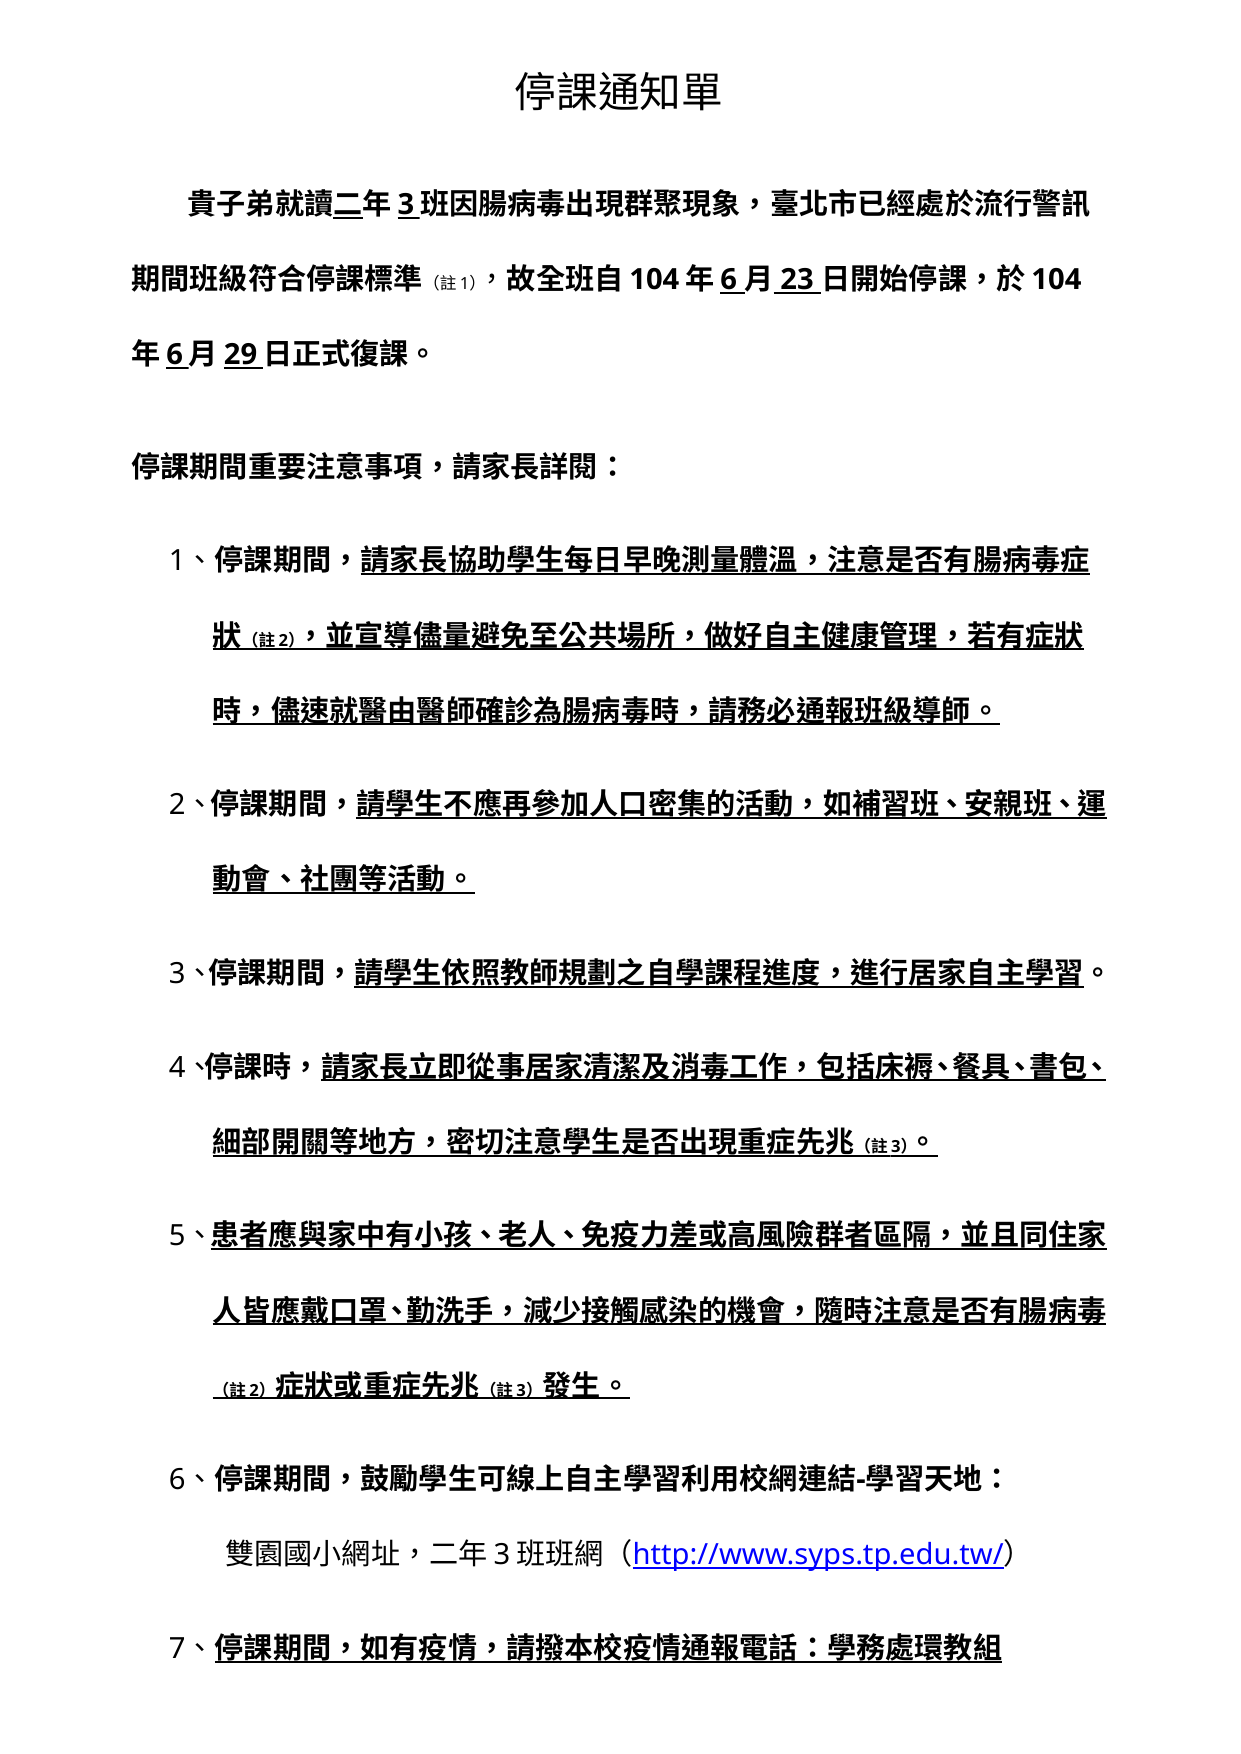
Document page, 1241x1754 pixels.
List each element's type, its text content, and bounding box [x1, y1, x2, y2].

text 4、停課時，請家長立即從事居家清潔及消毒工作，包括床褥、餐具、書包、細部開關等地方，密切注意學生是否出現重症先兆（註3）。 [169, 1027, 1106, 1177]
text 2、停課期間，請學生不應再參加人口密集的活動，如補習班、安親班、運動會、社團等活動。 [169, 764, 1106, 914]
text 7、停課期間，如有疫情，請撥本校疫情通報電話：學務處環教組 [169, 1608, 1106, 1683]
text 3、停課期間，請學生依照教師規劃之自學課程進度，進行居家自主學習。 [169, 933, 1106, 1008]
text 5、患者應與家中有小孩、老人、免疫力差或高風險群者區隔，並且同住家人皆應戴口罩、勤洗手，減少接觸感染的機會，隨時注意是否有腸病毒（註2）症狀或重症先兆（註3）發生。 [169, 1196, 1106, 1421]
text 雙園國小網址，二年3班班網（http://www.syps.tp.edu.tw/） [225, 1514, 1106, 1589]
text 停課期間重要注意事項，請家長詳閱： [131, 427, 1106, 502]
text 6、停課期間，鼓勵學生可線上自主學習利用校網連結-學習天地： [169, 1439, 1106, 1514]
text 1、停課期間，請家長協助學生每日早晚測量體溫，注意是否有腸病毒症狀（註2），並宣導儘量避免至公共場所，做好自主健康管理，若有症狀時，儘速就醫由醫師確診為腸病毒時，請務必通報班級導師。 [169, 521, 1106, 746]
text 貴子弟就讀二年3班因腸病毒出現群聚現象，臺北市已經處於流行警訊期間班級符合停課標準（註1），故全班自104年6 月 23 日開始停課，於104年6月29日正式復課。 [131, 164, 1106, 389]
text 停課通知單 [131, 52, 1106, 127]
